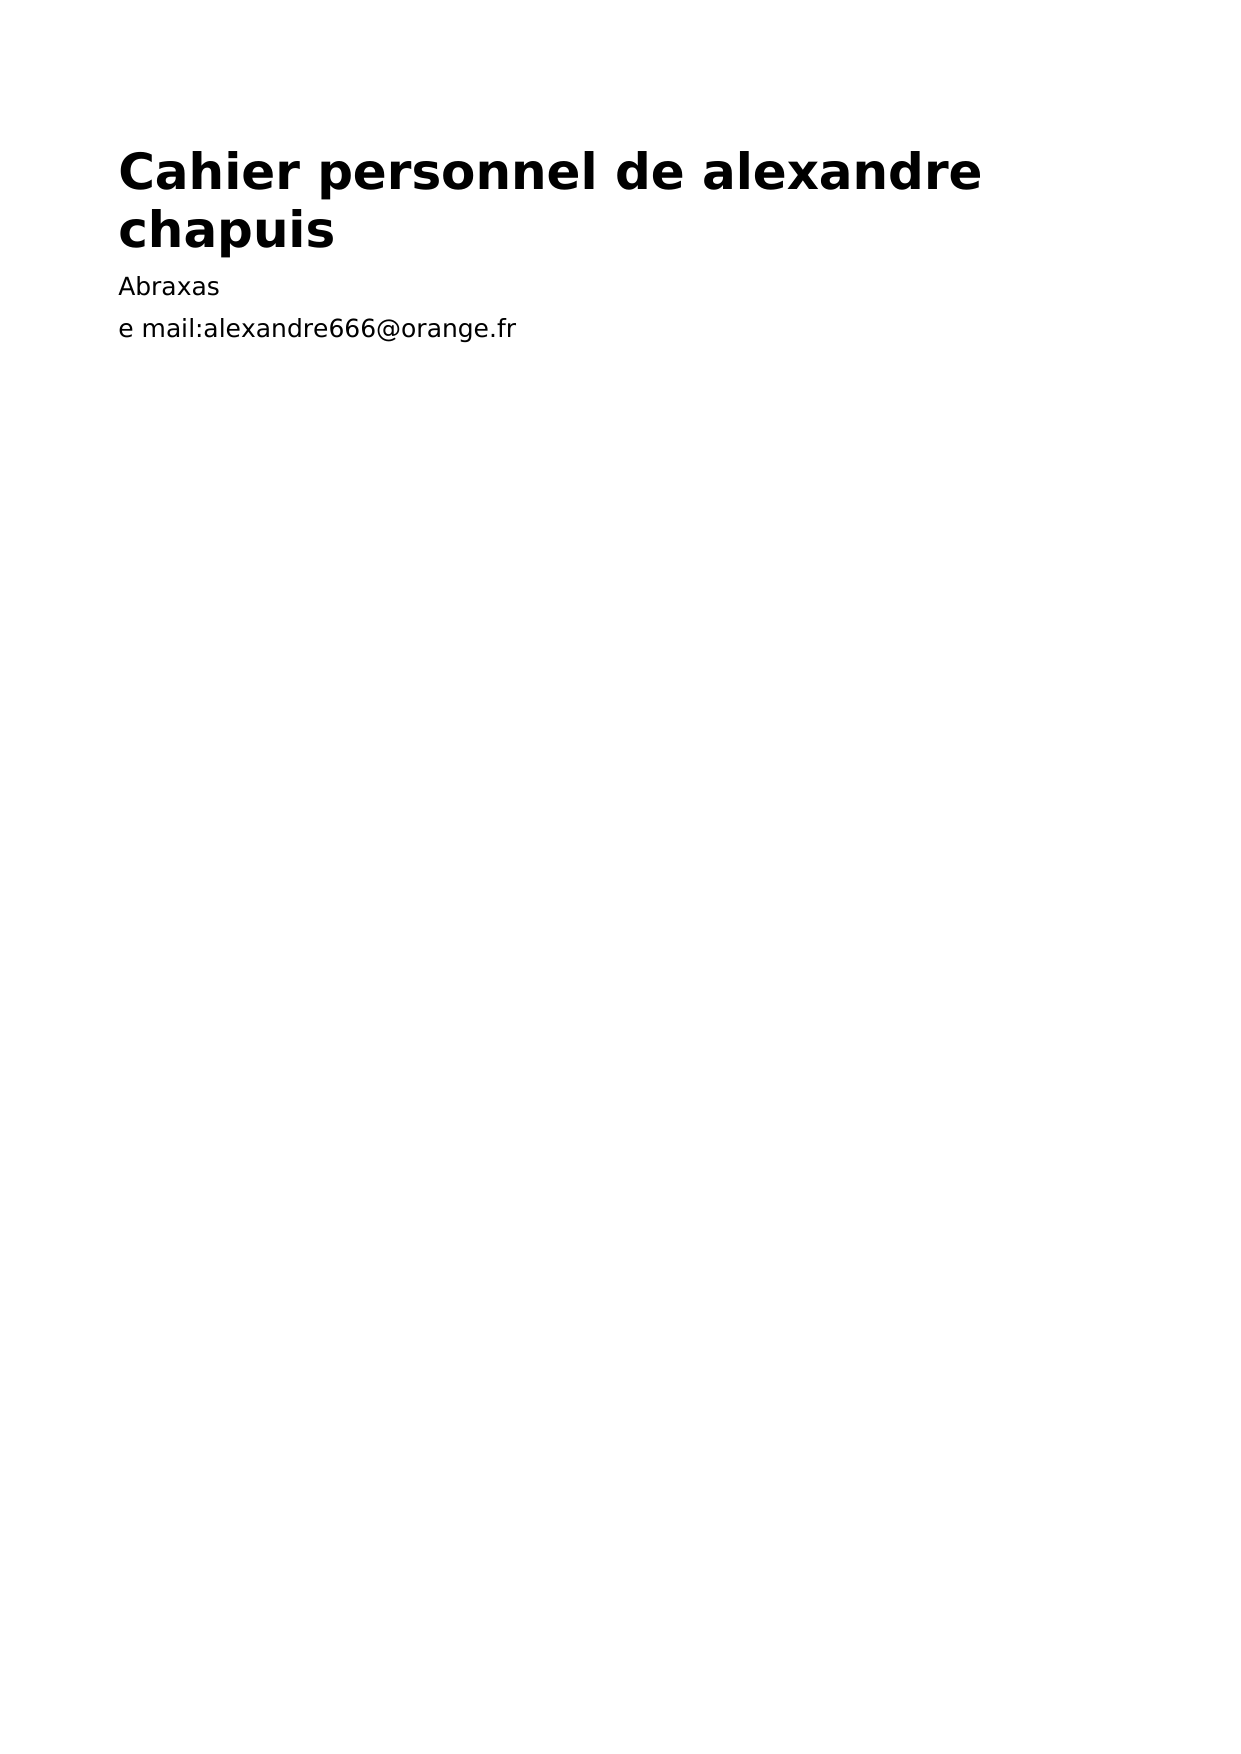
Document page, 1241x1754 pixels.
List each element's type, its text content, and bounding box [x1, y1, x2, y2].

text Abraxas [118, 272, 1122, 301]
text e mail:alexandre666@orange.fr [118, 314, 1122, 343]
subtitle Cahier personnel de alexandre chapuis [118, 143, 1122, 259]
